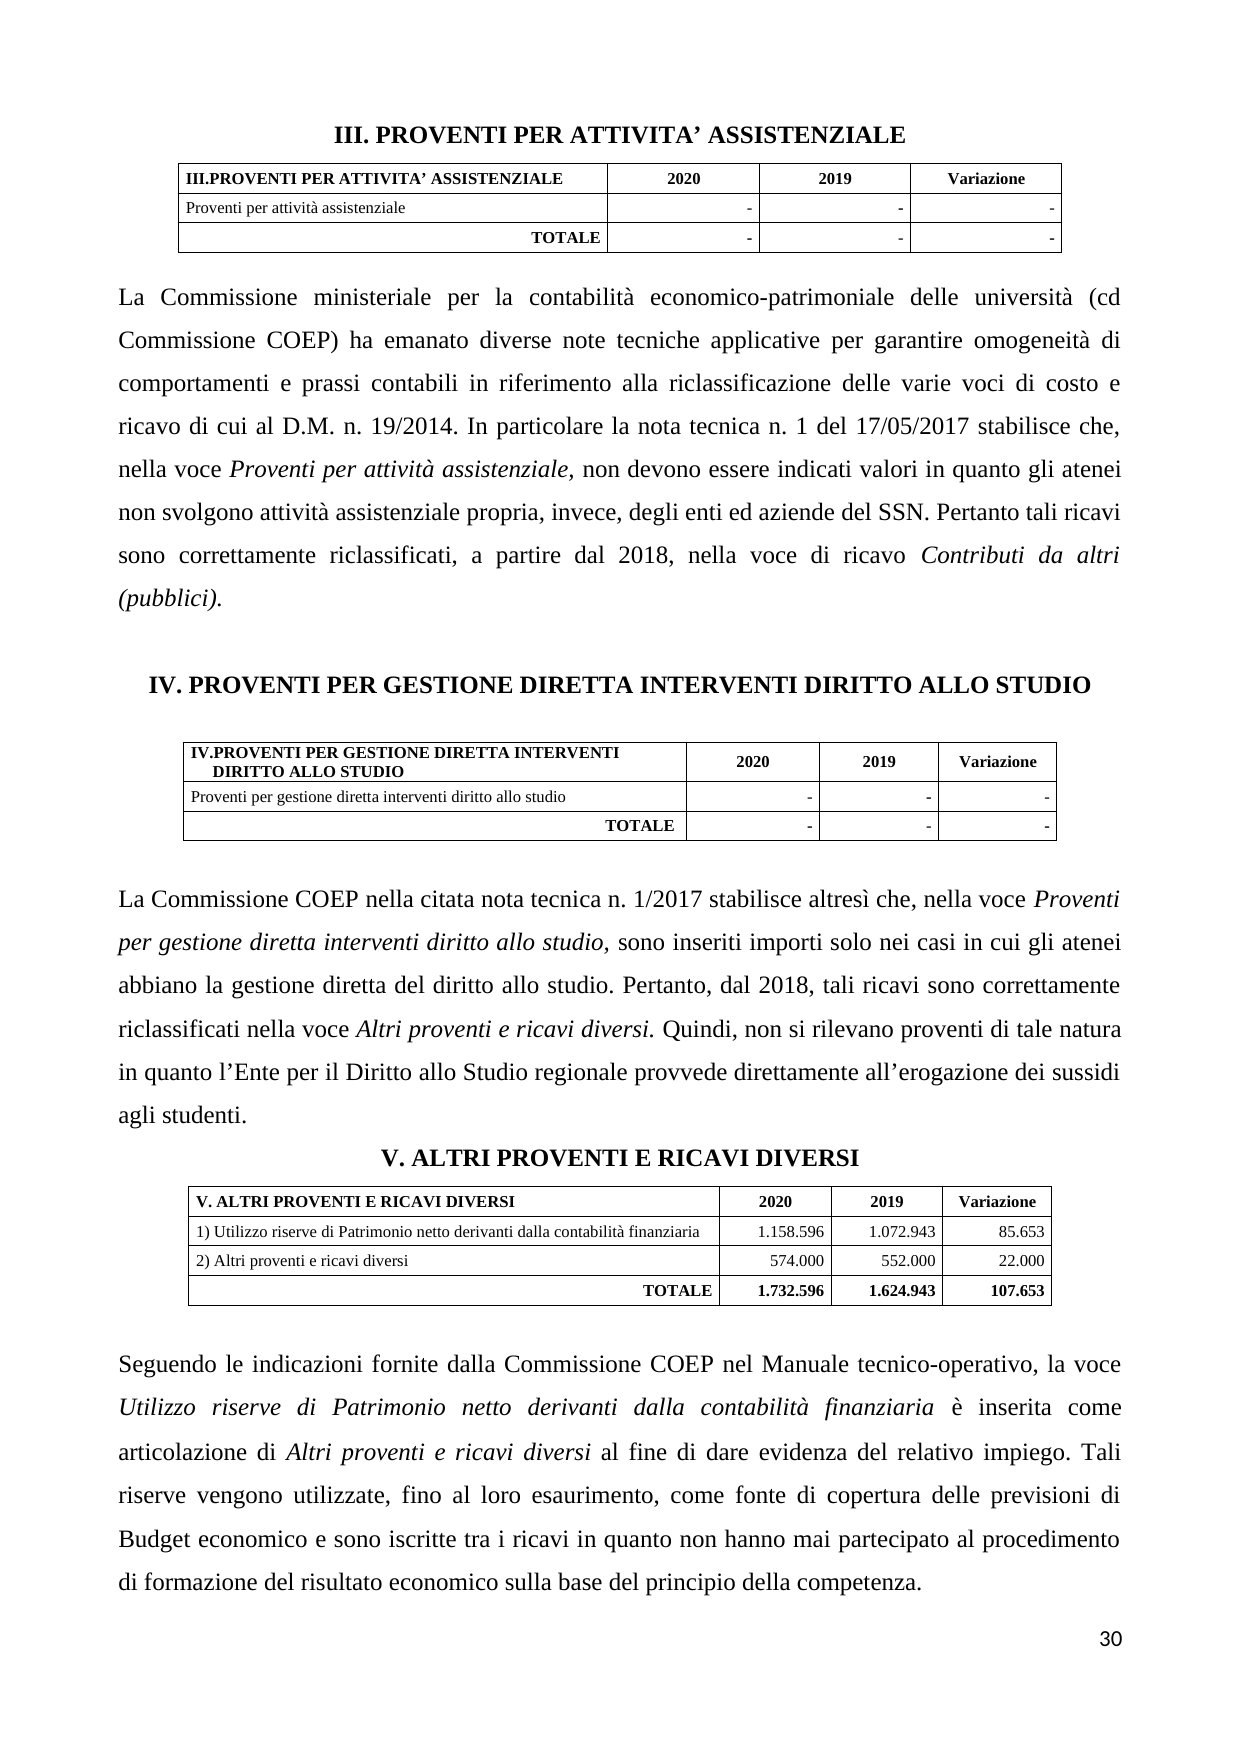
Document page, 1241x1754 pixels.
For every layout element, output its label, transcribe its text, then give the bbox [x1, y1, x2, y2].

text V. ALTRI PROVENTI E RICAVI DIVERSI [118, 1143, 1122, 1172]
text III. PROVENTI PER ATTIVITA’ ASSISTENZIALE [118, 120, 1122, 149]
table_cell - [939, 812, 1056, 840]
table_header V. ALTRI PROVENTI E RICAVI DIVERSI [189, 1187, 719, 1216]
table_header IV.PROVENTI PER GESTIONE DIRETTA INTERVENTI DIRITTO ALLO STUDIO [184, 743, 686, 781]
table_cell 107.653 [943, 1276, 1051, 1304]
table_cell - [687, 812, 819, 840]
text La Commissione COEP nella citata nota tecnica n. 1/2017 stabilisce altresì che, nella voce Proventi per gestione diretta interventi diritto allo studio, sono inseriti importi solo nei casi in cui gli atenei abbiano la gestione diretta del diritto allo studio. Pertanto, dal 2018, tali ricavi sono correttamente riclassificati nella voce Altri proventi e ricavi diversi. Quindi, non si rilevano proventi di tale natura in quanto l’Ente per il Diritto allo Studio regionale provvede direttamente all’erogazione dei sussidi agli studenti. [118, 884, 1122, 1129]
table_header 2019 [832, 1187, 942, 1216]
table_cell - [760, 223, 910, 252]
table_header 2019 [820, 743, 938, 781]
table_header Variazione [911, 164, 1061, 193]
table_header 2019 [760, 164, 910, 193]
table_cell - [687, 782, 819, 811]
text IV. PROVENTI PER GESTIONE DIRETTA INTERVENTI DIRITTO ALLO STUDIO [118, 670, 1122, 698]
table_cell Proventi per attività assistenziale [179, 194, 607, 222]
table_cell 1) Utilizzo riserve di Patrimonio netto derivanti dalla contabilità finanziaria [189, 1217, 719, 1245]
table_header Variazione [939, 743, 1056, 781]
table_cell - [820, 812, 938, 840]
table_cell 552.000 [832, 1246, 942, 1275]
table_cell 574.000 [720, 1246, 831, 1275]
table_cell - [911, 223, 1061, 252]
table_cell 2) Altri proventi e ricavi diversi [189, 1246, 719, 1275]
table_cell TOTALE [179, 223, 607, 252]
table_cell - [608, 223, 759, 252]
table_cell TOTALE [184, 812, 686, 840]
table_cell 85.653 [943, 1217, 1051, 1245]
table_cell - [760, 194, 910, 222]
table_cell - [820, 782, 938, 811]
table_cell - [608, 194, 759, 222]
table_cell 22.000 [943, 1246, 1051, 1275]
table_cell 1.732.596 [720, 1276, 831, 1304]
text Seguendo le indicazioni fornite dalla Commissione COEP nel Manuale tecnico-operativo, la voce Utilizzo riserve di Patrimonio netto derivanti dalla contabilità finanziaria è inserita come articolazione di Altri proventi e ricavi diversi al fine di dare evidenza del relativo impiego. Tali riserve vengono utilizzate, fino al loro esaurimento, come fonte di copertura delle previsioni di Budget economico e sono iscritte tra i ricavi in quanto non hanno mai partecipato al procedimento di formazione del risultato economico sulla base del principio della competenza. [118, 1349, 1122, 1596]
table_header Variazione [943, 1187, 1051, 1216]
table_cell 1.158.596 [720, 1217, 831, 1245]
table_header III.PROVENTI PER ATTIVITA’ ASSISTENZIALE [179, 164, 607, 193]
table_cell - [911, 194, 1061, 222]
table_cell Proventi per gestione diretta interventi diritto allo studio [184, 782, 686, 811]
table_cell - [939, 782, 1056, 811]
table_header 2020 [720, 1187, 831, 1216]
table_header 2020 [608, 164, 759, 193]
text La Commissione ministeriale per la contabilità economico-patrimoniale delle università (cd Commissione COEP) ha emanato diverse note tecniche applicative per garantire omogeneità di comportamenti e prassi contabili in riferimento alla riclassificazione delle varie voci di costo e ricavo di cui al D.M. n. 19/2014. In particolare la nota tecnica n. 1 del 17/05/2017 stabilisce che, nella voce Proventi per attività assistenziale, non devono essere indicati valori in quanto gli atenei non svolgono attività assistenziale propria, invece, degli enti ed aziende del SSN. Pertanto tali ricavi sono correttamente riclassificati, a partire dal 2018, nella voce di ricavo Contributi da altri (pubblici). [118, 282, 1122, 612]
table_cell 1.624.943 [832, 1276, 942, 1304]
table_cell 1.072.943 [832, 1217, 942, 1245]
table_header 2020 [687, 743, 819, 781]
table_cell TOTALE [189, 1276, 719, 1304]
